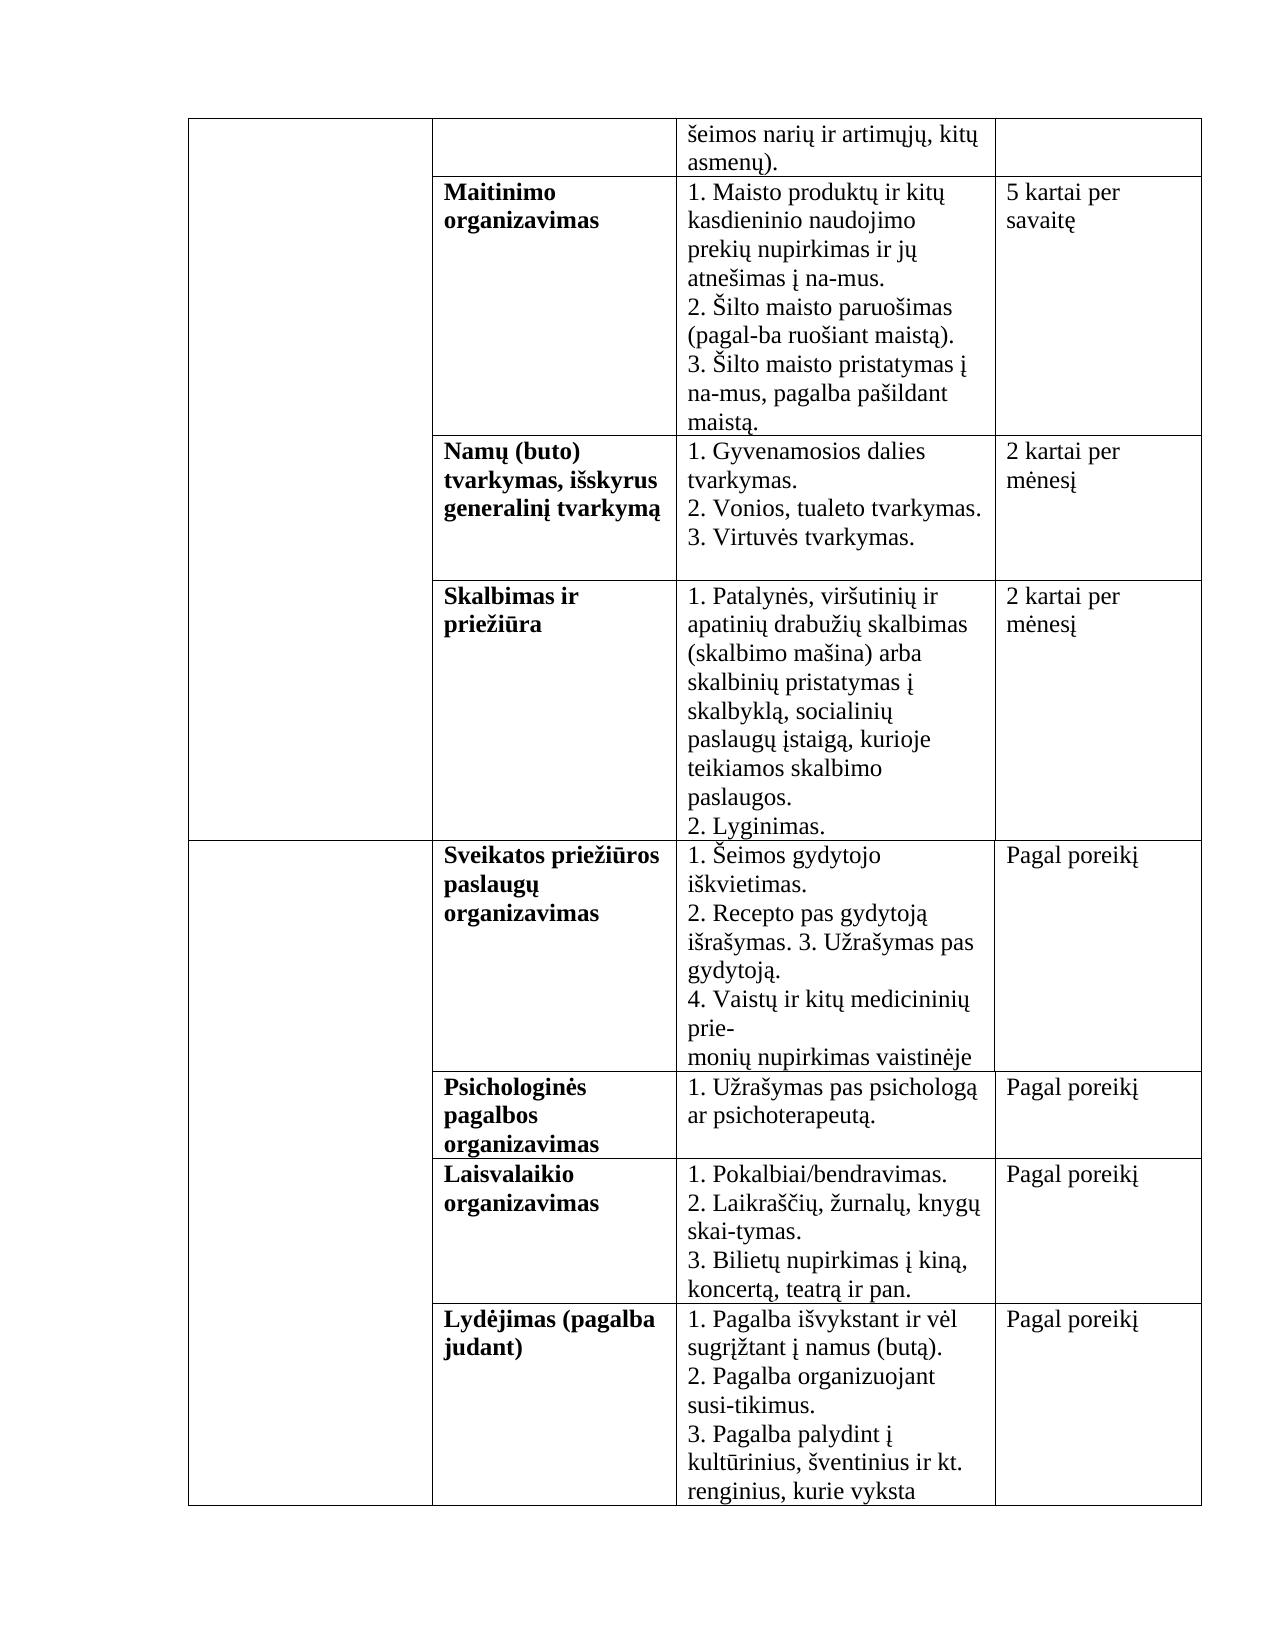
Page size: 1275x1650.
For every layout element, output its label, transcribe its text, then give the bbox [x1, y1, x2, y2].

table_cell [996, 119, 1201, 176]
table_cell Pagal poreikį [996, 1072, 1201, 1158]
table_cell Pagal poreikį [996, 1304, 1201, 1505]
table_cell 1. Pagalba išvykstant ir vėl sugrįžtant į namus (butą). 2. Pagalba organizuojant susi-tikimus. 3. Pagalba palydint į kultūrinius, šventinius ir kt. renginius, kurie vyksta [677, 1304, 995, 1505]
table_cell 1. Patalynės, viršutinių ir apatinių drabužių skalbimas (skalbimo mašina) arba skalbinių pristatymas į skalbyklą, socialinių paslaugų įstaigą, kurioje teikiamos skalbimo paslaugos. 2. Lyginimas. [677, 581, 995, 839]
table_cell Lydėjimas (pagalba judant) [433, 1304, 676, 1505]
table_cell Pagal poreikį [996, 1159, 1201, 1303]
table_cell Maitinimo organizavimas [433, 177, 676, 435]
table_cell Skalbimas ir priežiūra [433, 581, 676, 839]
table_cell Laisvalaikio organizavimas [433, 1159, 676, 1303]
table_cell 1. Gyvenamosios dalies tvarkymas. 2. Vonios, tualeto tvarkymas. 3. Virtuvės tvarkymas. [677, 436, 995, 580]
table_cell 1. Pokalbiai/bendravimas. 2. Laikraščių, žurnalų, knygų skai-tymas. 3. Bilietų nupirkimas į kiną, koncertą, teatrą ir pan. [677, 1159, 995, 1303]
table_cell Pagal poreikį [995, 841, 1201, 1071]
table_cell [189, 841, 432, 1505]
table_cell šeimos narių ir artimųjų, kitų asmenų). [677, 119, 995, 176]
table_cell 2 kartai per mėnesį [996, 581, 1201, 839]
table_cell 1. Užrašymas pas psichologą ar psichoterapeutą. [677, 1072, 995, 1158]
table_cell Sveikatos priežiūros paslaugų organizavimas [433, 841, 676, 1071]
table_cell [189, 119, 432, 839]
table_cell 1. Maisto produktų ir kitų kasdieninio naudojimo prekių nupirkimas ir jų atnešimas į na-mus. 2. Šilto maisto paruošimas (pagal-ba ruošiant maistą). 3. Šilto maisto pristatymas į na-mus, pagalba pašildant maistą. [677, 177, 995, 435]
table_cell [433, 119, 676, 176]
table_cell 1. Šeimos gydytojo iškvietimas. 2. Recepto pas gydytoją išrašymas. 3. Užrašymas pas gydytoją. 4. Vaistų ir kitų medicininių prie- monių nupirkimas vaistinėje [677, 841, 994, 1071]
table_cell Namų (buto) tvarkymas, išskyrus generalinį tvarkymą [433, 436, 676, 580]
table_cell Psichologinės pagalbos organizavimas [433, 1072, 676, 1158]
table_cell 5 kartai per savaitę [996, 177, 1201, 435]
table_cell 2 kartai per mėnesį [996, 436, 1201, 580]
